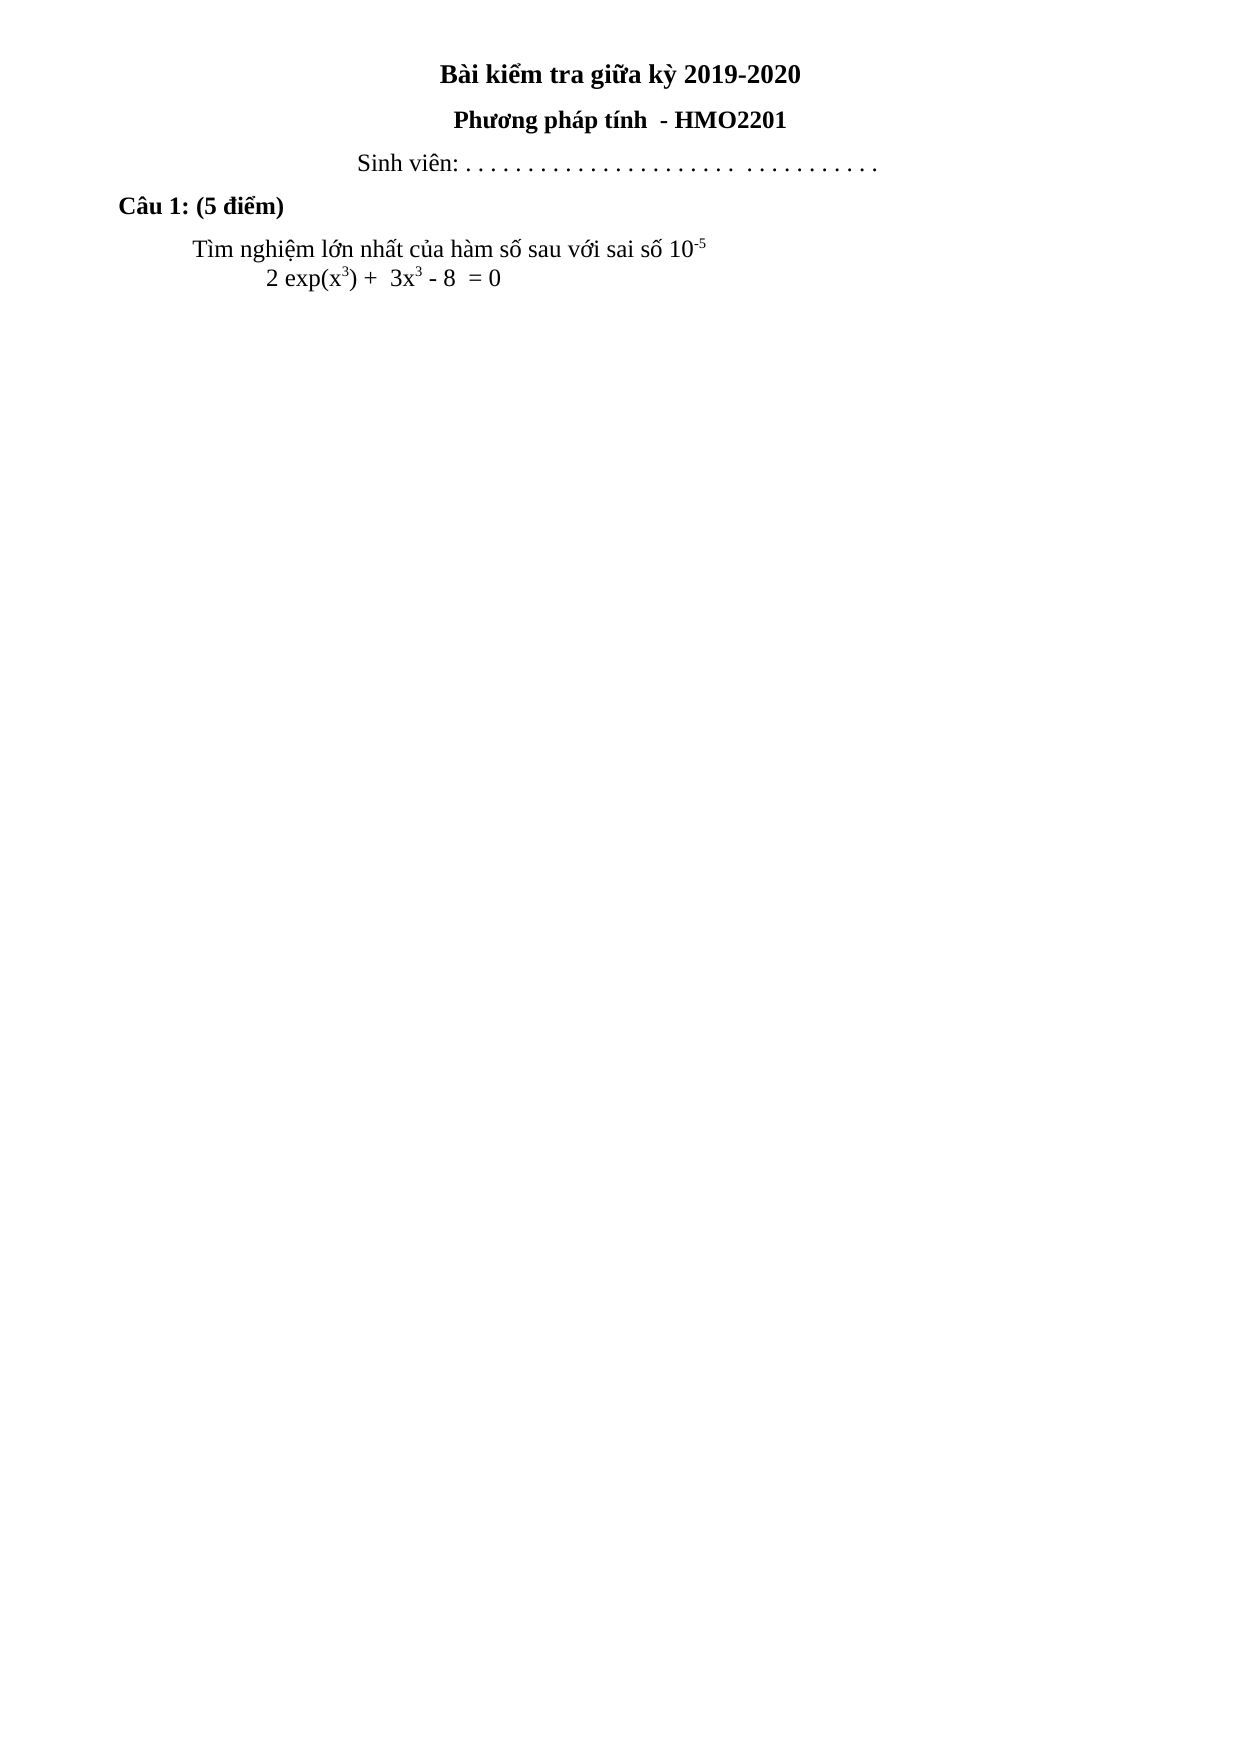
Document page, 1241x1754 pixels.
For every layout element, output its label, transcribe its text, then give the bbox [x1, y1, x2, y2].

text Sinh viên: . . . . . . . . . . . . . . . . . . . . . . . . . . . . . . . . . [118, 148, 1122, 177]
text Câu 1: (5 điểm) [118, 191, 1122, 220]
text 2 exp(x3) + 3x3 - 8 = 0 [118, 263, 1122, 292]
text Tìm nghiệm lớn nhất của hàm số sau với sai số 10-5 [118, 234, 1122, 263]
text Phương pháp tính - HMO2201 [118, 105, 1122, 134]
text Bài kiểm tra giữa kỳ 2019-2020 [118, 58, 1122, 90]
